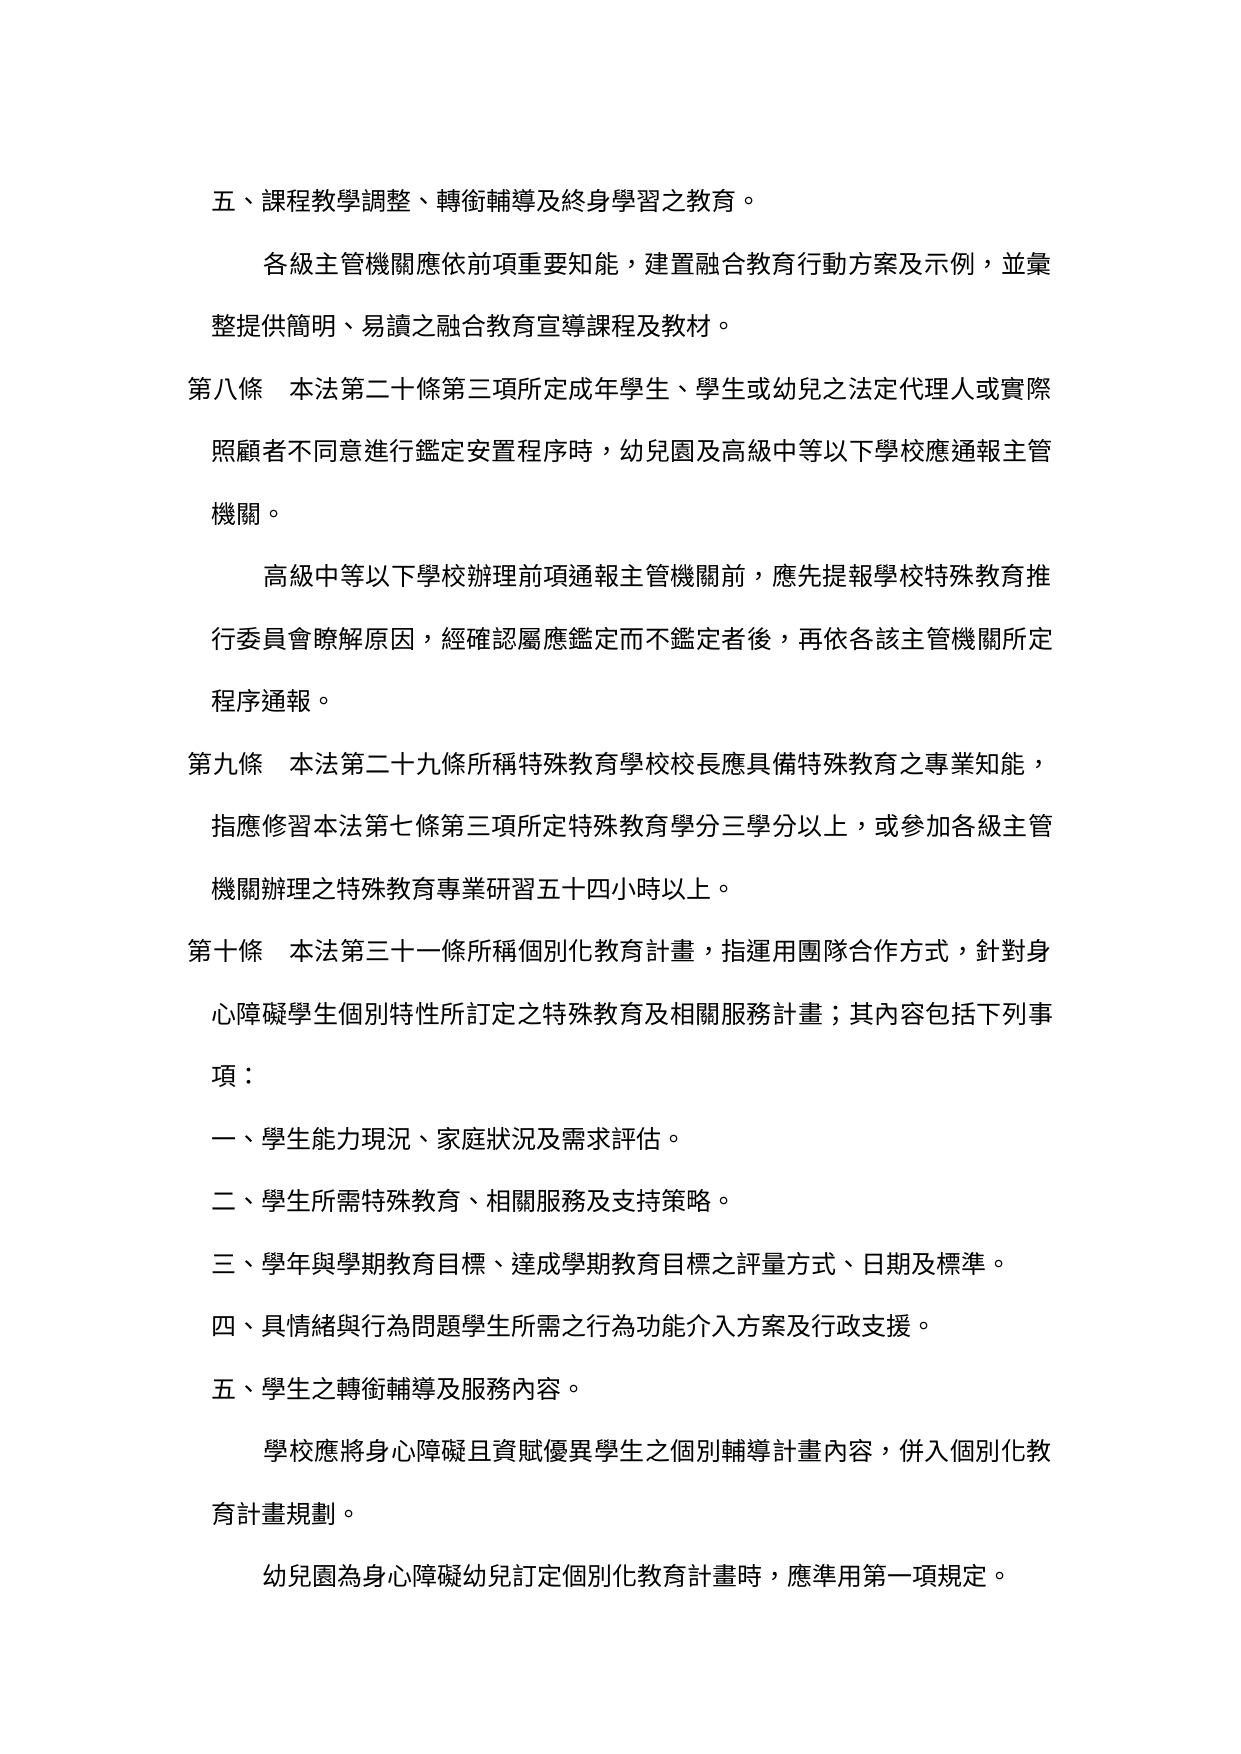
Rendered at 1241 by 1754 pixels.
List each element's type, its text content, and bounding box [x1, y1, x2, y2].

text 五、課程教學調整、轉銜輔導及終身學習之教育。 [211, 158, 1053, 221]
text 第十條 本法第三十一條所稱個別化教育計畫，指運用團隊合作方式，針對身心障礙學生個別特性所訂定之特殊教育及相關服務計畫；其內容包括下列事項： [187, 908, 1053, 1096]
text 四、具情緒與行為問題學生所需之行為功能介入方案及行政支援。 [211, 1283, 1053, 1346]
text 高級中等以下學校辦理前項通報主管機關前，應先提報學校特殊教育推行委員會瞭解原因，經確認屬應鑑定而不鑑定者後，再依各該主管機關所定程序通報。 [187, 533, 1053, 721]
text 一、學生能力現況、家庭狀況及需求評估。 [211, 1096, 1053, 1158]
text 五、學生之轉銜輔導及服務內容。 [211, 1346, 1053, 1408]
text 各級主管機關應依前項重要知能，建置融合教育行動方案及示例，並彙整提供簡明、易讀之融合教育宣導課程及教材。 [187, 221, 1053, 346]
text 幼兒園為身心障礙幼兒訂定個別化教育計畫時，應準用第一項規定。 [187, 1533, 1053, 1596]
text 第九條 本法第二十九條所稱特殊教育學校校長應具備特殊教育之專業知能，指應修習本法第七條第三項所定特殊教育學分三學分以上，或參加各級主管機關辦理之特殊教育專業研習五十四小時以上。 [187, 721, 1053, 908]
text 學校應將身心障礙且資賦優異學生之個別輔導計畫內容，併入個別化教育計畫規劃。 [187, 1408, 1053, 1533]
text 三、學年與學期教育目標、達成學期教育目標之評量方式、日期及標準。 [211, 1221, 1053, 1283]
text 第八條 本法第二十條第三項所定成年學生、學生或幼兒之法定代理人或實際照顧者不同意進行鑑定安置程序時，幼兒園及高級中等以下學校應通報主管機關。 [187, 346, 1053, 533]
text 二、學生所需特殊教育、相關服務及支持策略。 [211, 1158, 1053, 1221]
